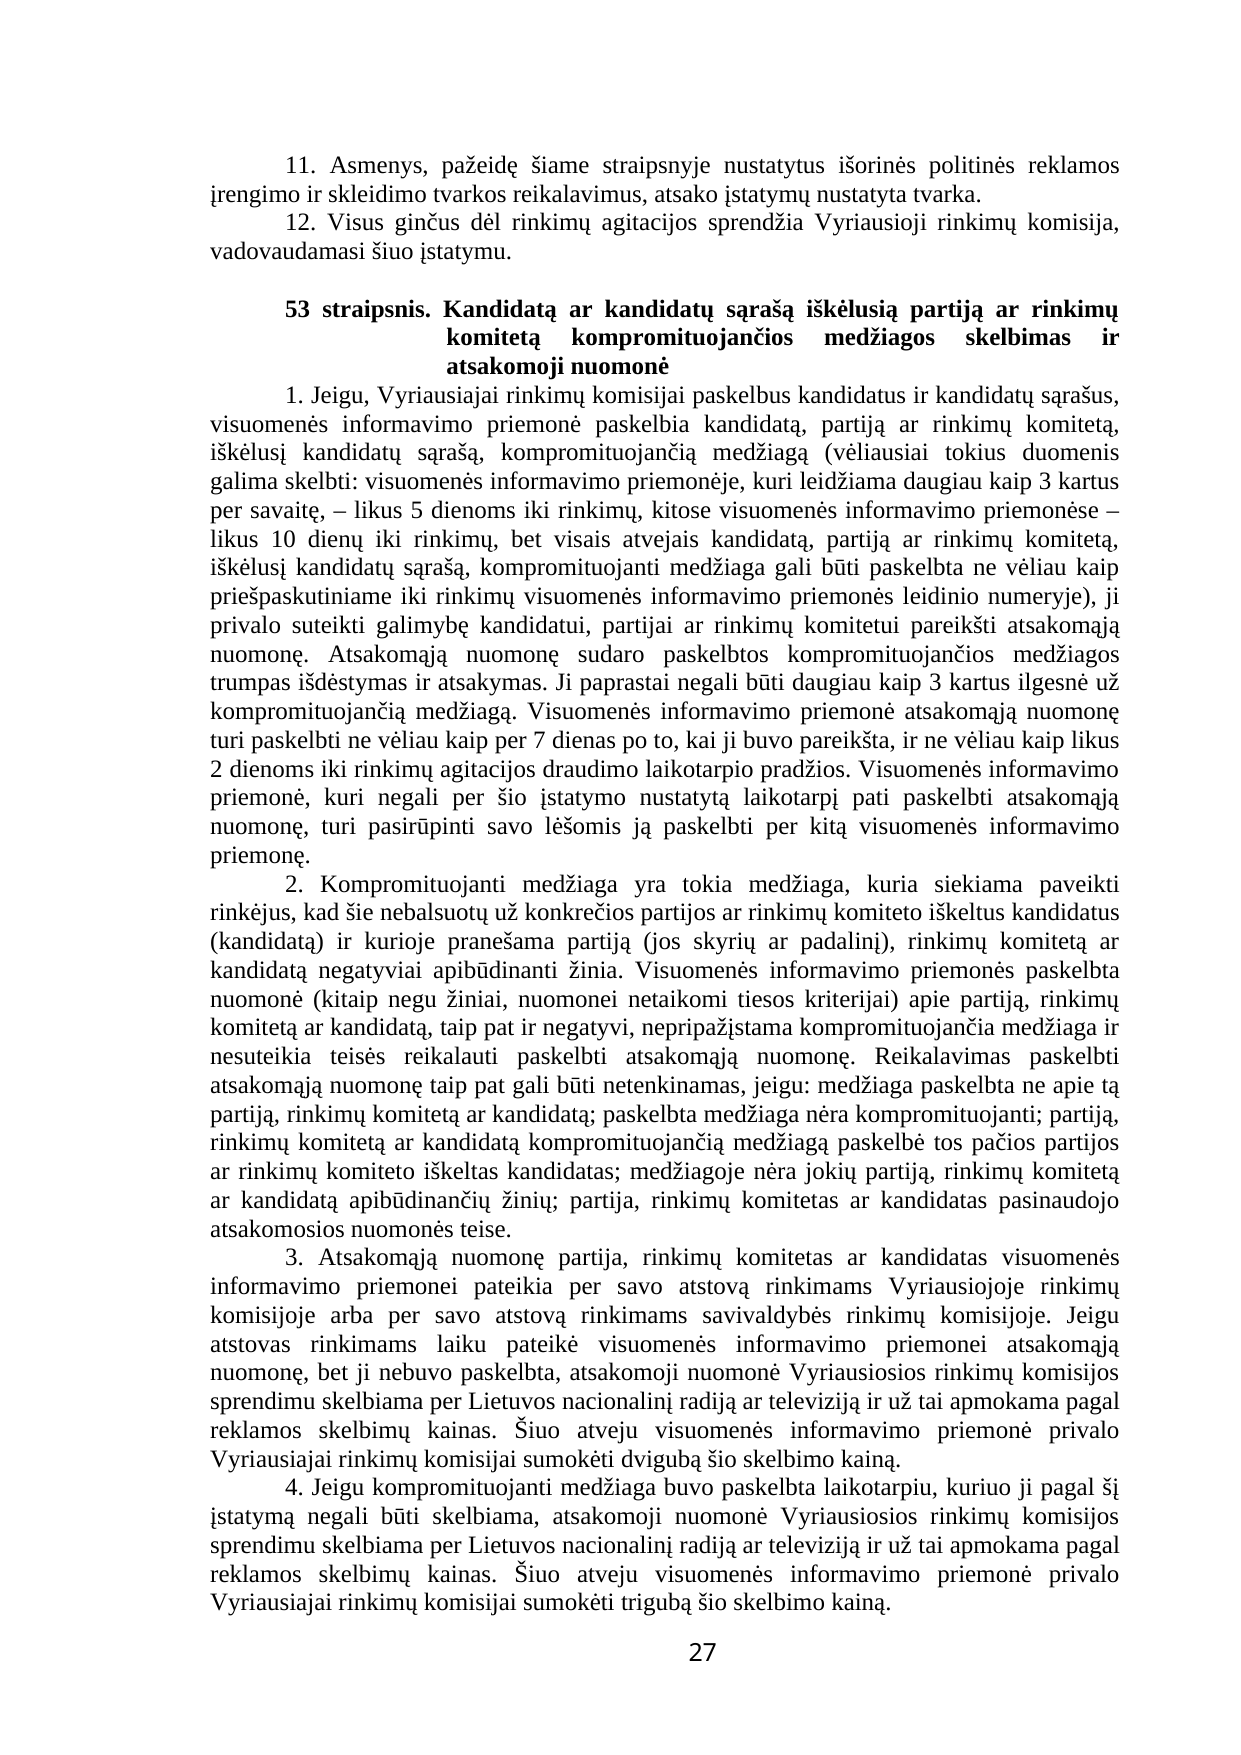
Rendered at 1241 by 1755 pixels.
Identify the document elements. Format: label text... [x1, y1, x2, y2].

text 11. Asmenys, pažeidę šiame straipsnyje nustatytus išorinės politinės reklamos įrengimo ir skleidimo tvarkos reikalavimus, atsako įstatymų nustatyta tvarka. [210, 150, 1120, 207]
text 12. Visus ginčus dėl rinkimų agitacijos sprendžia Vyriausioji rinkimų komisija, vadovaudamasi šiuo įstatymu. [210, 207, 1120, 265]
text 2. Kompromituojanti medžiaga yra tokia medžiaga, kuria siekiama paveikti rinkėjus, kad šie nebalsuotų už konkrečios partijos ar rinkimų komiteto iškeltus kandidatus (kandidatą) ir kurioje pranešama partiją (jos skyrių ar padalinį), rinkimų komitetą ar kandidatą negatyviai apibūdinanti žinia. Visuomenės informavimo priemonės paskelbta nuomonė (kitaip negu žiniai, nuomonei netaikomi tiesos kriterijai) apie partiją, rinkimų komitetą ar kandidatą, taip pat ir negatyvi, nepripažįstama kompromituojančia medžiaga ir nesuteikia teisės reikalauti paskelbti atsakomąją nuomonę. Reikalavimas paskelbti atsakomąją nuomonę taip pat gali būti netenkinamas, jeigu: medžiaga paskelbta ne apie tą partiją, rinkimų komitetą ar kandidatą; paskelbta medžiaga nėra kompromituojanti; partiją, rinkimų komitetą ar kandidatą kompromituojančią medžiagą paskelbė tos pačios partijos ar rinkimų komiteto iškeltas kandidatas; medžiagoje nėra jokių partiją, rinkimų komitetą ar kandidatą apibūdinančių žinių; partija, rinkimų komitetas ar kandidatas pasinaudojo atsakomosios nuomonės teise. [210, 869, 1120, 1242]
text 1. Jeigu, Vyriausiajai rinkimų komisijai paskelbus kandidatus ir kandidatų sąrašus, visuomenės informavimo priemonė paskelbia kandidatą, partiją ar rinkimų komitetą, iškėlusį kandidatų sąrašą, kompromituojančią medžiagą (vėliausiai tokius duomenis galima skelbti: visuomenės informavimo priemonėje, kuri leidžiama daugiau kaip 3 kartus per savaitę, – likus 5 dienoms iki rinkimų, kitose visuomenės informavimo priemonėse – likus 10 dienų iki rinkimų, bet visais atvejais kandidatą, partiją ar rinkimų komitetą, iškėlusį kandidatų sąrašą, kompromituojanti medžiaga gali būti paskelbta ne vėliau kaip priešpaskutiniame iki rinkimų visuomenės informavimo priemonės leidinio numeryje), ji privalo suteikti galimybę kandidatui, partijai ar rinkimų komitetui pareikšti atsakomąją nuomonę. Atsakomąją nuomonę sudaro paskelbtos kompromituojančios medžiagos trumpas išdėstymas ir atsakymas. Ji paprastai negali būti daugiau kaip 3 kartus ilgesnė už kompromituojančią medžiagą. Visuomenės informavimo priemonė atsakomąją nuomonę turi paskelbti ne vėliau kaip per 7 dienas po to, kai ji buvo pareikšta, ir ne vėliau kaip likus 2 dienoms iki rinkimų agitacijos draudimo laikotarpio pradžios. Visuomenės informavimo priemonė, kuri negali per šio įstatymo nustatytą laikotarpį pati paskelbti atsakomąją nuomonę, turi pasirūpinti savo lėšomis ją paskelbti per kitą visuomenės informavimo priemonę. [210, 380, 1120, 869]
text 4. Jeigu kompromituojanti medžiaga buvo paskelbta laikotarpiu, kuriuo ji pagal šį įstatymą negali būti skelbiama, atsakomoji nuomonė Vyriausiosios rinkimų komisijos sprendimu skelbiama per Lietuvos nacionalinį radiją ar televiziją ir už tai apmokama pagal reklamos skelbimų kainas. Šiuo atveju visuomenės informavimo priemonė privalo Vyriausiajai rinkimų komisijai sumokėti trigubą šio skelbimo kainą. [210, 1472, 1120, 1616]
text 53 straipsnis. Kandidatą ar kandidatų sąrašą iškėlusią partiją ar rinkimų komitetą kompromituojančios medžiagos skelbimas ir atsakomoji nuomonė [285, 294, 1120, 380]
text 3. Atsakomąją nuomonę partija, rinkimų komitetas ar kandidatas visuomenės informavimo priemonei pateikia per savo atstovą rinkimams Vyriausiojoje rinkimų komisijoje arba per savo atstovą rinkimams savivaldybės rinkimų komisijoje. Jeigu atstovas rinkimams laiku pateikė visuomenės informavimo priemonei atsakomąją nuomonę, bet ji nebuvo paskelbta, atsakomoji nuomonė Vyriausiosios rinkimų komisijos sprendimu skelbiama per Lietuvos nacionalinį radiją ar televiziją ir už tai apmokama pagal reklamos skelbimų kainas. Šiuo atveju visuomenės informavimo priemonė privalo Vyriausiajai rinkimų komisijai sumokėti dvigubą šio skelbimo kainą. [210, 1242, 1120, 1472]
